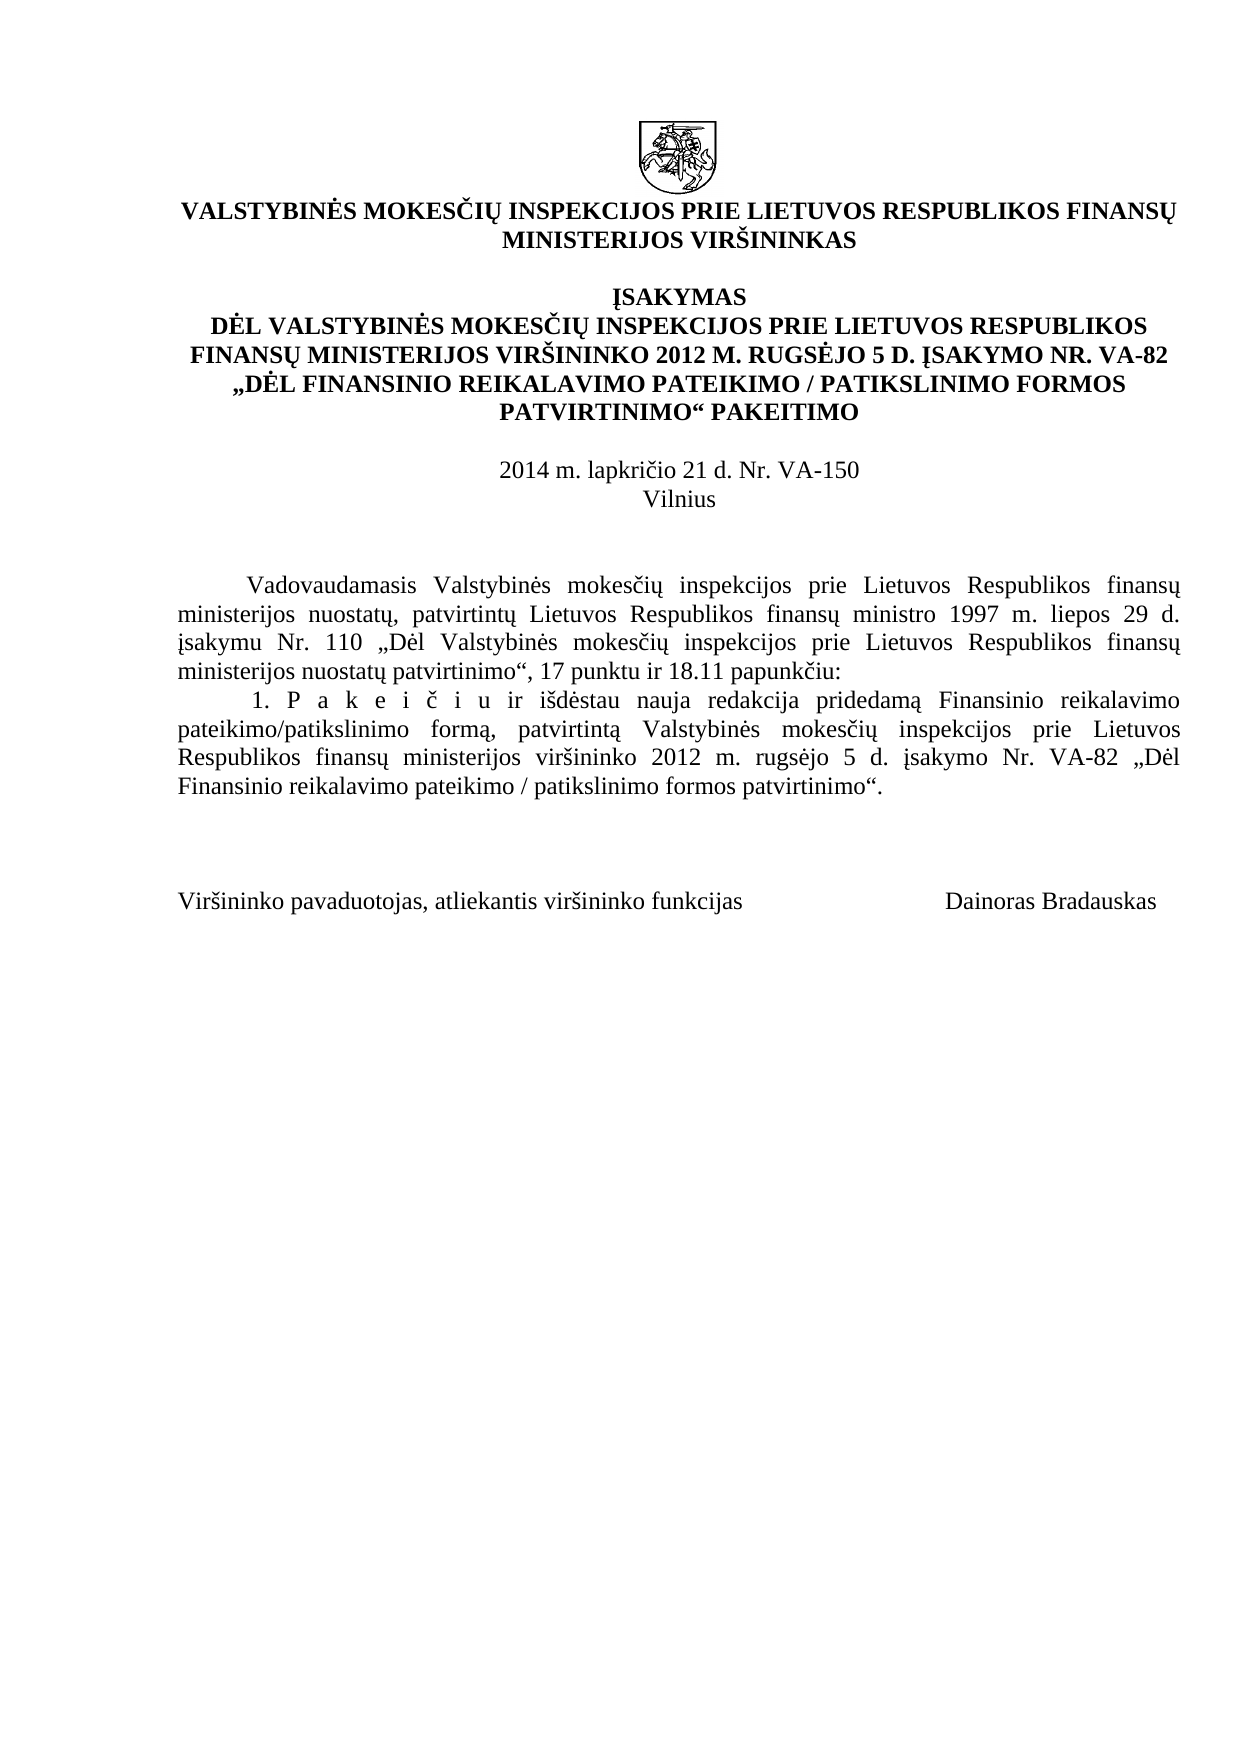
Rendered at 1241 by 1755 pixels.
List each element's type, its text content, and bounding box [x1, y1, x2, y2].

text DĖL VALSTYBINĖS MOKESČIŲ INSPEKCIJOS PRIE LIETUVOS RESPUBLIKOS FINANSŲ MINISTERIJOS VIRŠININKO 2012 M. RUGSĖJO 5 D. ĮSAKYMO NR. VA-82 „DĖL FINANSINIO REIKALAVIMO PATEIKIMO / PATIKSLINIMO FORMOS PATVIRTINIMO“ PAKEITIMO [177, 311, 1181, 426]
text VALSTYBINĖS MOKESČIŲ INSPEKCIJOS PRIE LIETUVOS RESPUBLIKOS FINANSŲ MINISTERIJOS VIRŠININKAS [177, 196, 1181, 254]
text 2014 m. lapkričio 21 d. Nr. VA-150 [177, 455, 1181, 484]
text 1. P a k e i č i u ir išdėstau nauja redakcija pridedamą Finansinio reikalavimo pateikimo/patikslinimo formą, patvirtintą Valstybinės mokesčių inspekcijos prie Lietuvos Respublikos finansų ministerijos viršininko 2012 m. rugsėjo 5 d. įsakymo Nr. VA-82 „Dėl Finansinio reikalavimo pateikimo / patikslinimo formos patvirtinimo“. [177, 685, 1181, 800]
text ĮSAKYMAS [177, 282, 1181, 311]
text Vadovaudamasis Valstybinės mokesčių inspekcijos prie Lietuvos Respublikos finansų ministerijos nuostatų, patvirtintų Lietuvos Respublikos finansų ministro 1997 m. liepos 29 d. įsakymu Nr. 110 „Dėl Valstybinės mokesčių inspekcijos prie Lietuvos Respublikos finansų ministerijos nuostatų patvirtinimo“, 17 punktu ir 18.11 papunkčiu: [177, 570, 1181, 685]
text Vilnius [177, 484, 1181, 512]
text Viršininko pavaduotojas, atliekantis viršininko funkcijas Dainoras Bradauskas [177, 886, 1181, 915]
